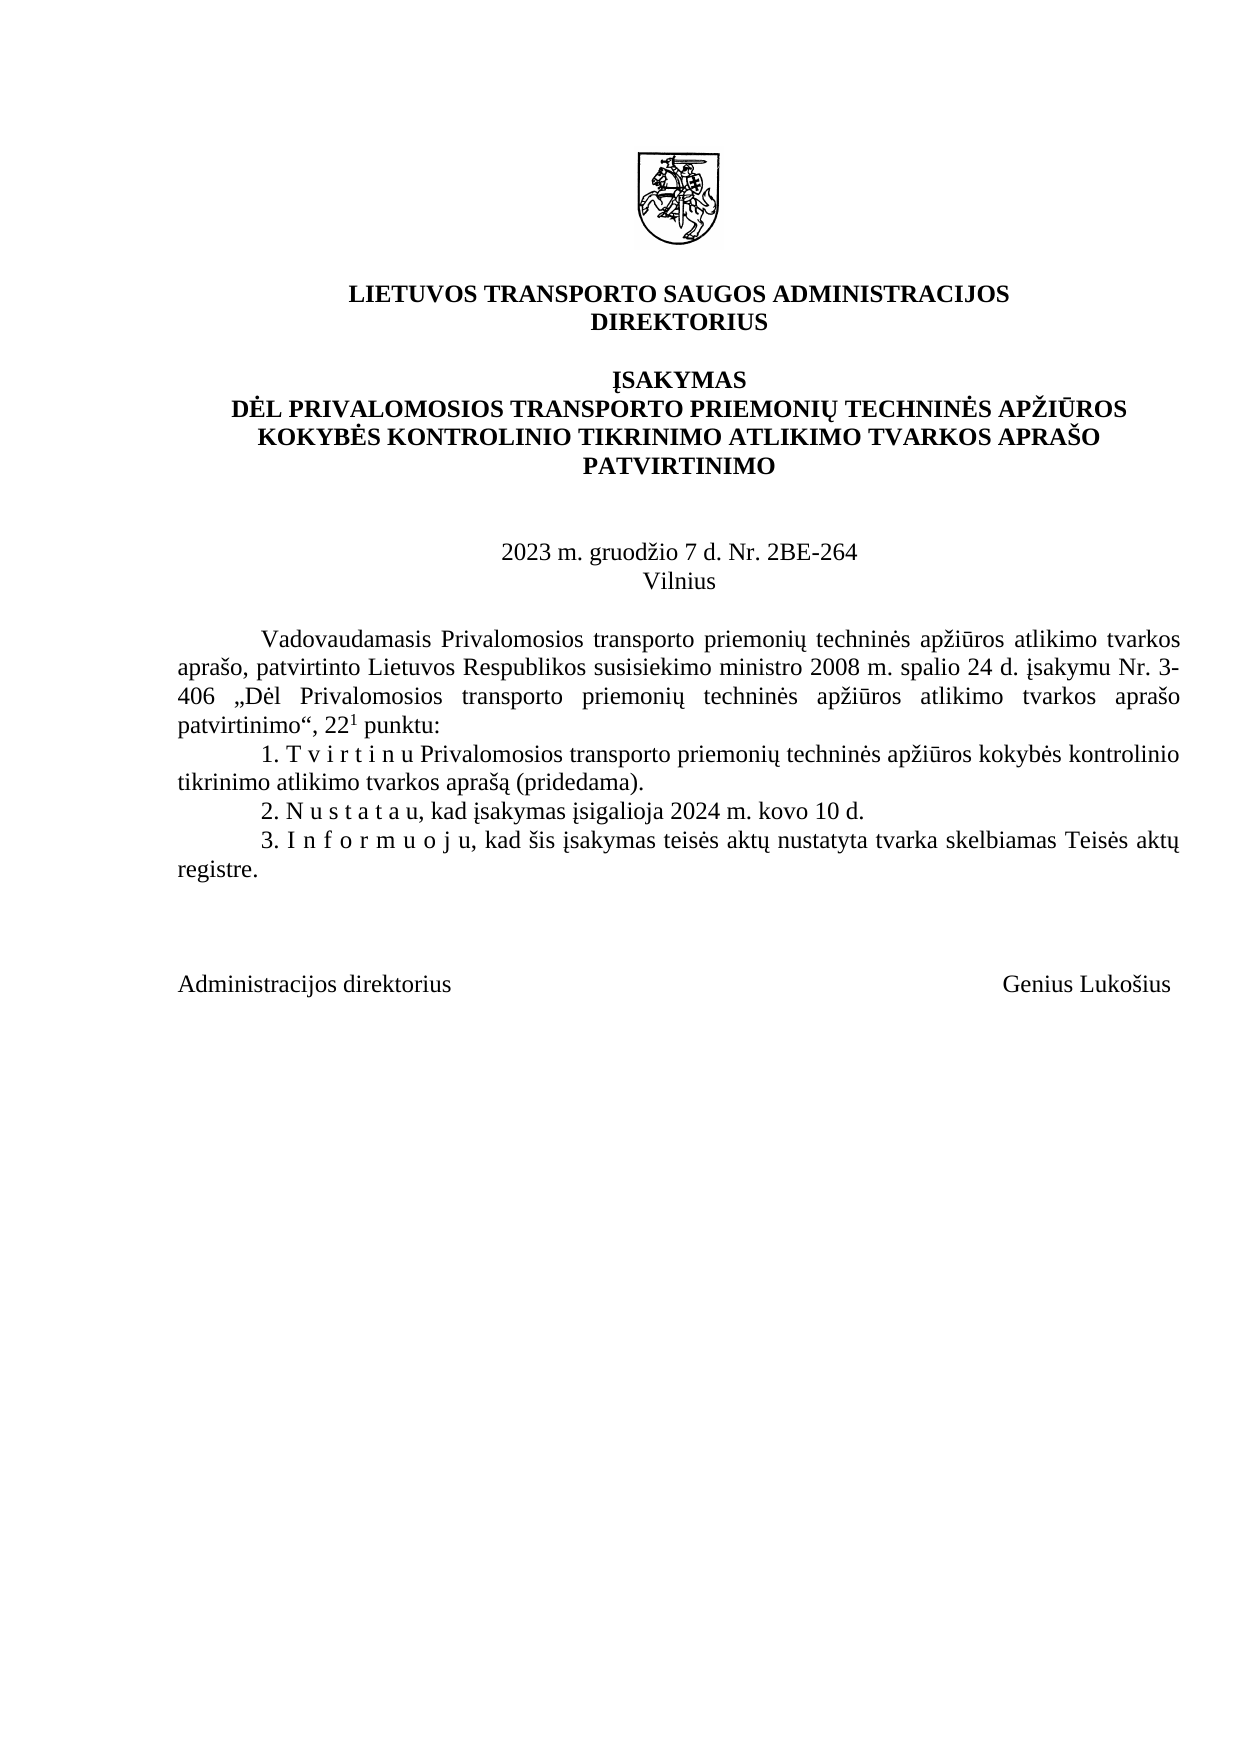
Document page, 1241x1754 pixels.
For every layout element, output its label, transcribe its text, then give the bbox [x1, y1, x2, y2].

text 2023 m. gruodžio 7 d. Nr. 2BE-264 [177, 537, 1181, 566]
text 2. N u s t a t a u, kad įsakymas įsigalioja 2024 m. kovo 10 d. [177, 796, 1181, 825]
text Vadovaudamasis Privalomosios transporto priemonių techninės apžiūros atlikimo tvarkos aprašo, patvirtinto Lietuvos Respublikos susisiekimo ministro 2008 m. spalio 24 d. įsakymu Nr. 3-406 „Dėl Privalomosios transporto priemonių techninės apžiūros atlikimo tvarkos aprašo patvirtinimo“, 221 punktu: [177, 624, 1181, 739]
text 1. T v i r t i n u Privalomosios transporto priemonių techninės apžiūros kokybės kontrolinio tikrinimo atlikimo tvarkos aprašą (pridedama). [177, 739, 1181, 796]
text DIREKTORIUS [177, 307, 1181, 336]
text LIETUVOS TRANSPORTO SAUGOS ADMINISTRACIJOS [177, 279, 1181, 307]
text 3. I n f o r m u o j u, kad šis įsakymas teisės aktų nustatyta tvarka skelbiamas Teisės aktų registre. [177, 825, 1181, 882]
text DĖL PRIVALOMOSIOS TRANSPORTO PRIEMONIŲ TECHNINĖS APŽIŪROS KOKYBĖS KONTROLINIO TIKRINIMO ATLIKIMO TVARKOS APRAŠO PATVIRTINIMO [177, 394, 1181, 480]
text Vilnius [177, 566, 1181, 595]
text Administracijos direktorius Genius Lukošius [177, 969, 1181, 997]
text ĮSAKYMAS [177, 365, 1181, 394]
